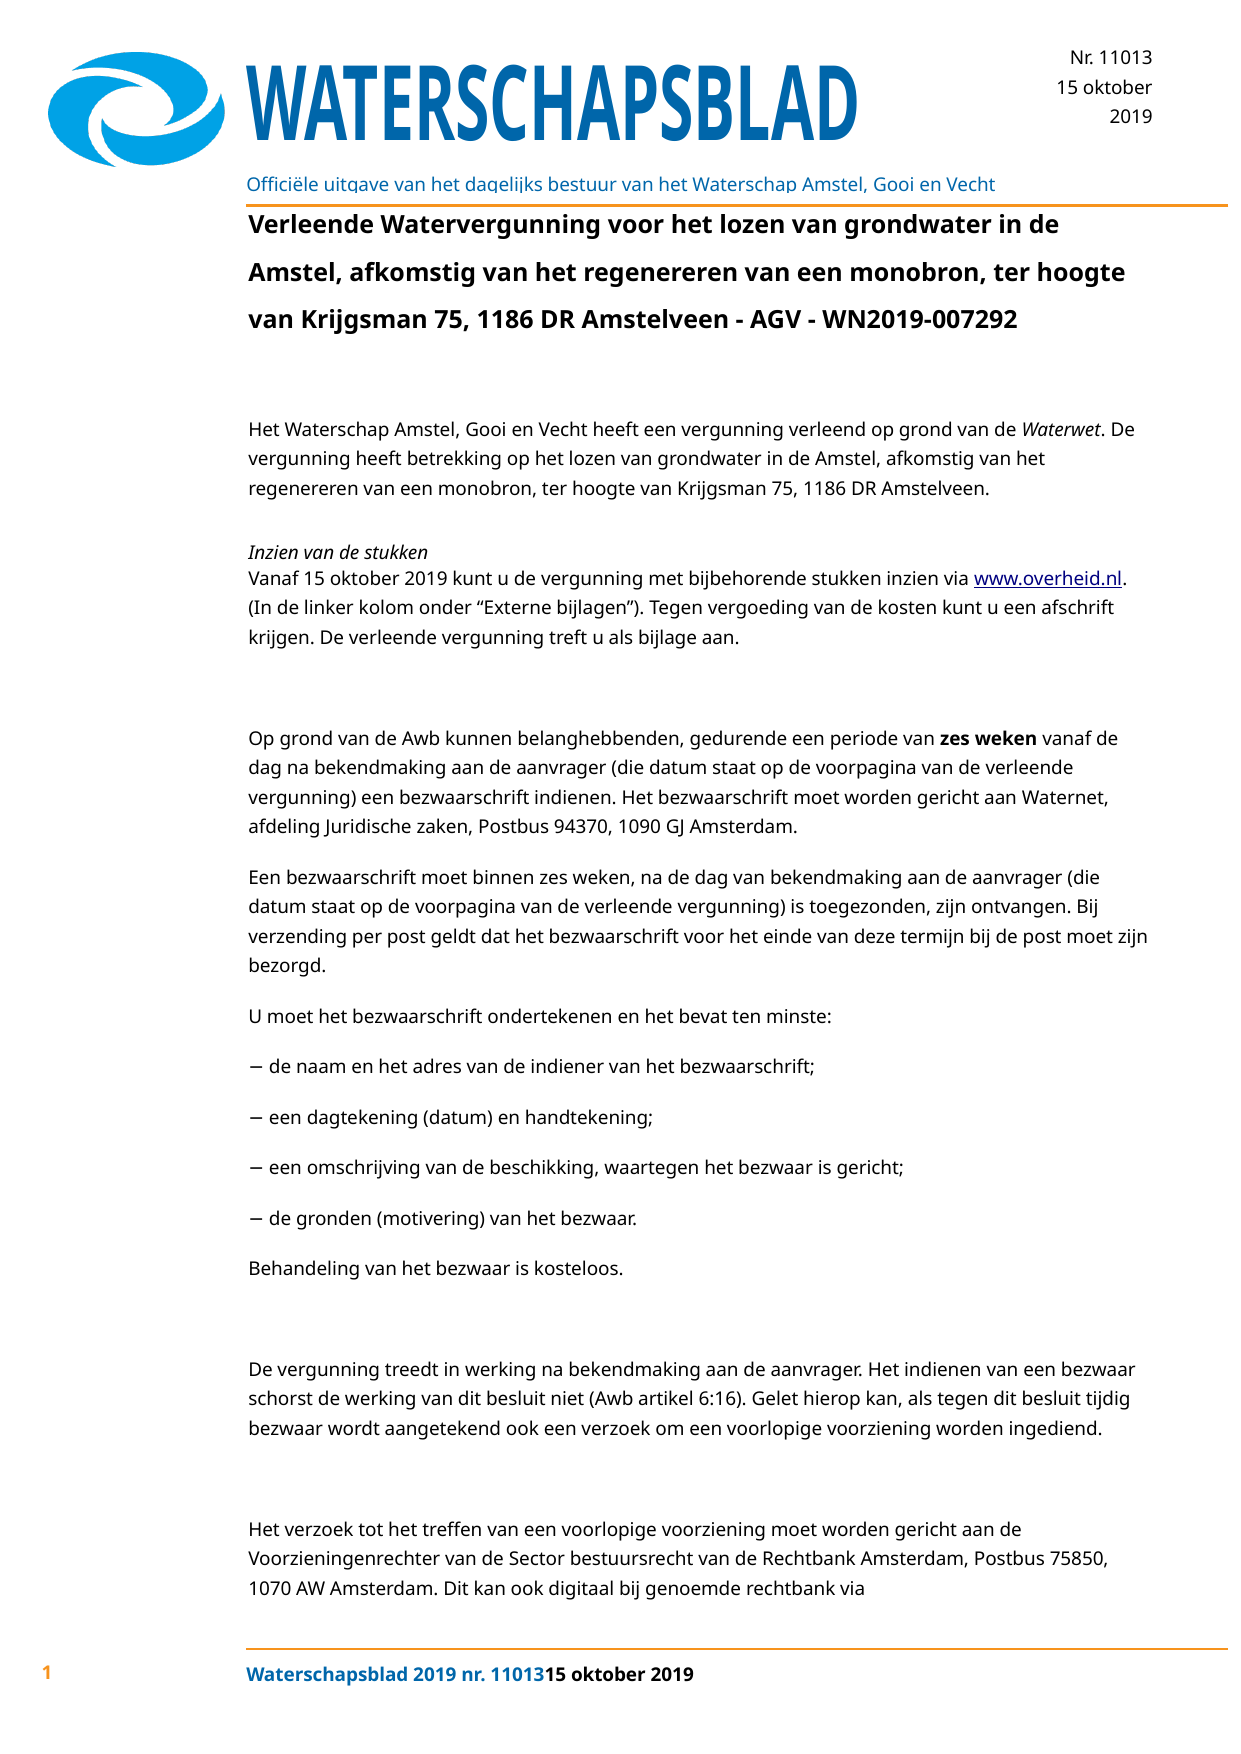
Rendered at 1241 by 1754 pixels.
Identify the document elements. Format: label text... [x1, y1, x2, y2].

text Het Waterschap Amstel, Gooi en Vecht heeft een vergunning verleend op grond van de Waterwet. De vergunning heeft betrekking op het lozen van grondwater in de Amstel, afkomstig van het regenereren van een monobron, ter hoogte van Krijgsman 75, 1186 DR Amstelveen. [248, 416, 1152, 501]
text − de naam en het adres van de indiener van het bezwaarschrift; [248, 1053, 1152, 1079]
text Het verzoek tot het treffen van een voorlopige voorziening moet worden gericht aan de Voorzieningenrechter van de Sector bestuursrecht van de Rechtbank Amsterdam, Postbus 75850, 1070 AW Amsterdam. Dit kan ook digitaal bij genoemde rechtbank via [248, 1516, 1152, 1601]
text Vanaf 15 oktober 2019 kunt u de vergunning met bijbehorende stukken inzien via www.overheid.nl. (In de linker kolom onder “Externe bijlagen”). Tegen vergoeding van de kosten kunt u een afschrift krijgen. De verleende vergunning treft u als bijlage aan. [248, 565, 1152, 650]
text De vergunning treedt in werking na bekendmaking aan de aanvrager. Het indienen van een bezwaar schorst de werking van dit besluit niet (Awb artikel 6:16). Gelet hierop kan, als tegen dit besluit tijdig bezwaar wordt aangetekend ook een verzoek om een voorlopige voorziening worden ingediend. [248, 1356, 1152, 1441]
text U moet het bezwaarschrift ondertekenen en het bevat ten minste: [248, 1003, 1152, 1029]
text − een dagtekening (datum) en handtekening; [248, 1104, 1152, 1130]
text Op grond van de Awb kunnen belanghebbenden, gedurende een periode van zes weken vanaf de dag na bekendmaking aan de aanvrager (die datum staat op de voorpagina van de verleende vergunning) een bezwaarschrift indienen. Het bezwaarschrift moet worden gericht aan Waternet, afdeling Juridische zaken, Postbus 94370, 1090 GJ Amsterdam. [248, 725, 1152, 839]
text Behandeling van het bezwaar is kosteloos. [248, 1255, 1152, 1281]
text Inzien van de stukken [248, 539, 1152, 565]
text − een omschrijving van de beschikking, waartegen het bezwaar is gericht; [248, 1154, 1152, 1180]
text Verleende Watervergunning voor het lozen van grondwater in de Amstel, afkomstig van het regenereren van een monobron, ter hoogte van Krijgsman 75, 1186 DR Amstelveen - AGV - WN2019-007292 [248, 207, 1152, 336]
text − de gronden (motivering) van het bezwaar. [248, 1205, 1152, 1231]
picture [41, 47, 231, 172]
text Een bezwaarschrift moet binnen zes weken, na de dag van bekendmaking aan de aanvrager (die datum staat op de voorpagina van de verleende vergunning) is toegezonden, zijn ontvangen. Bij verzending per post geldt dat het bezwaarschrift voor het einde van deze termijn bij de post moet zijn bezorgd. [248, 864, 1152, 978]
